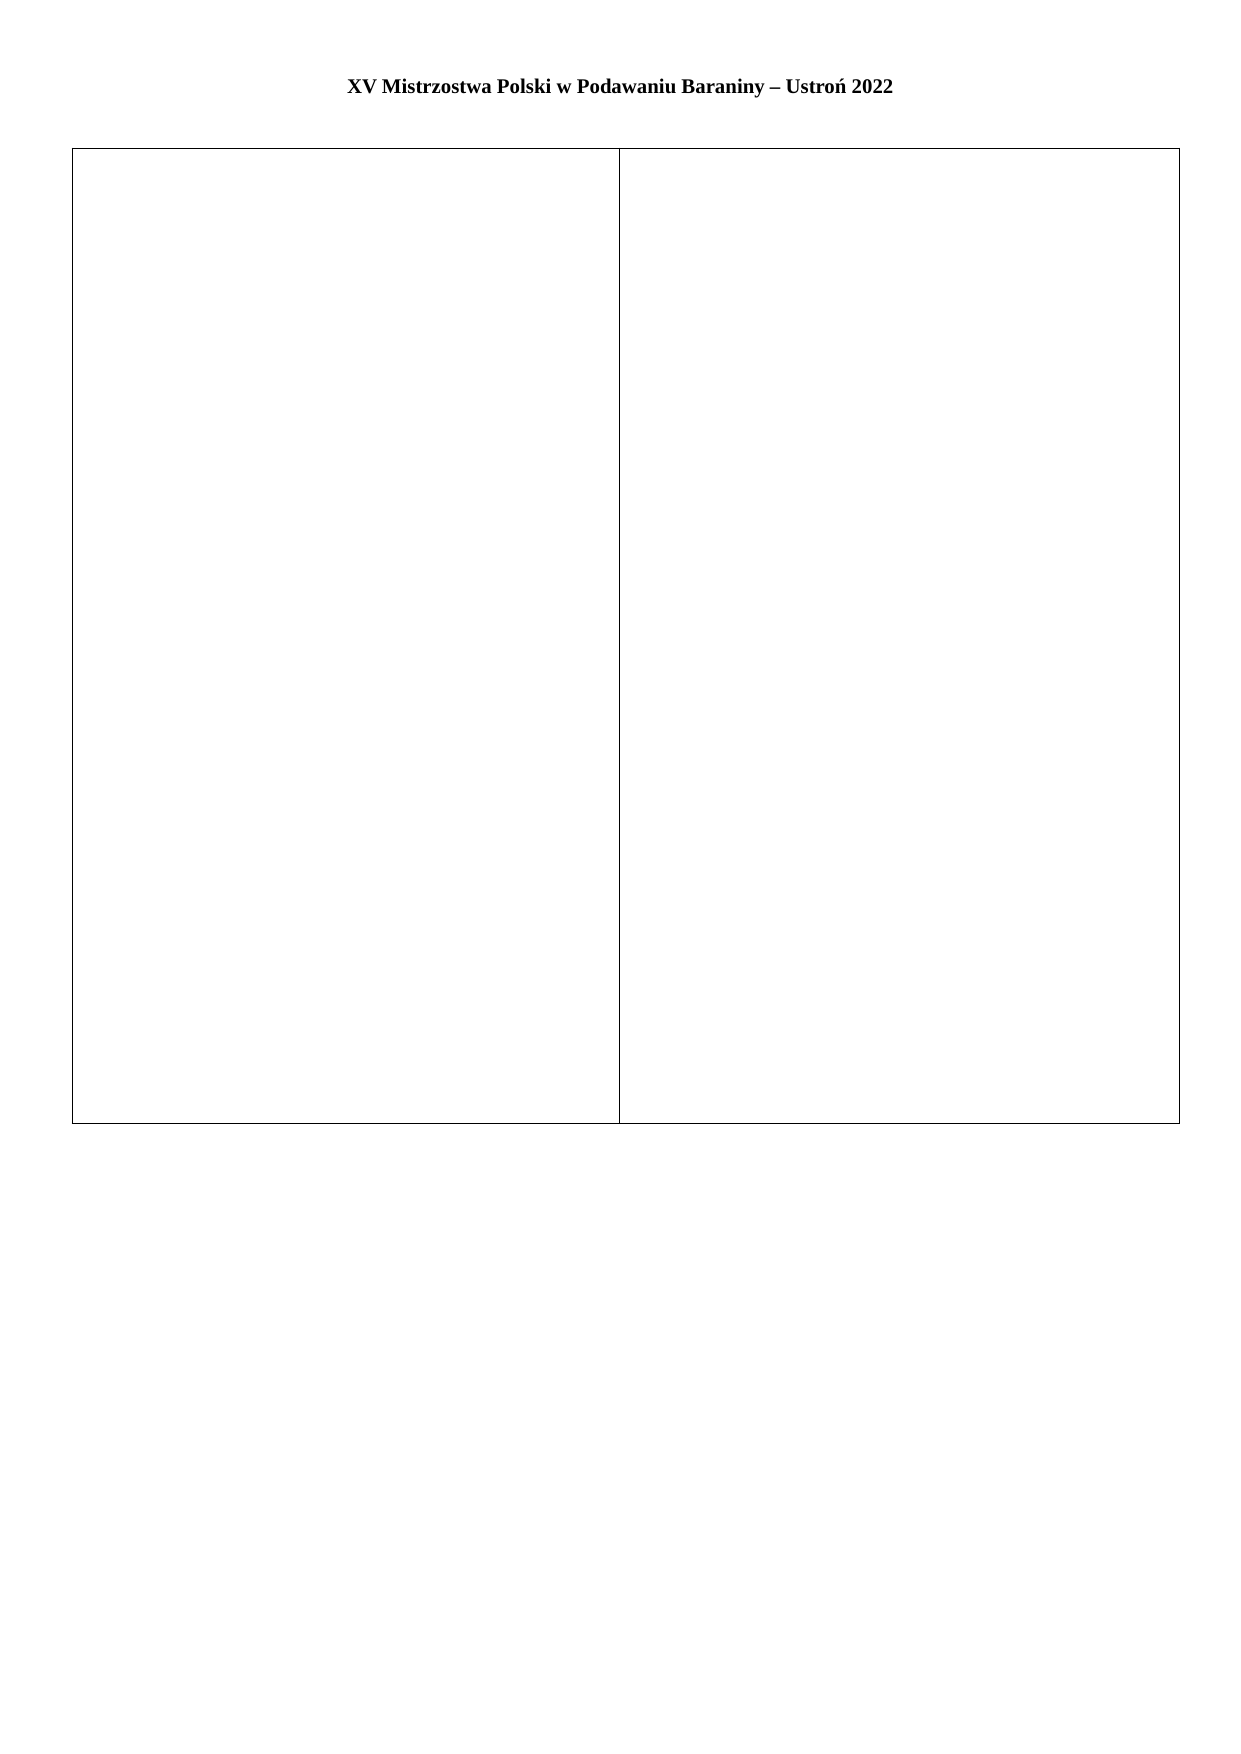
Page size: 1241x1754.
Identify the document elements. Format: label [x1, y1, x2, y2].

table_cell [73, 149, 619, 1123]
table_cell [620, 149, 1179, 1123]
